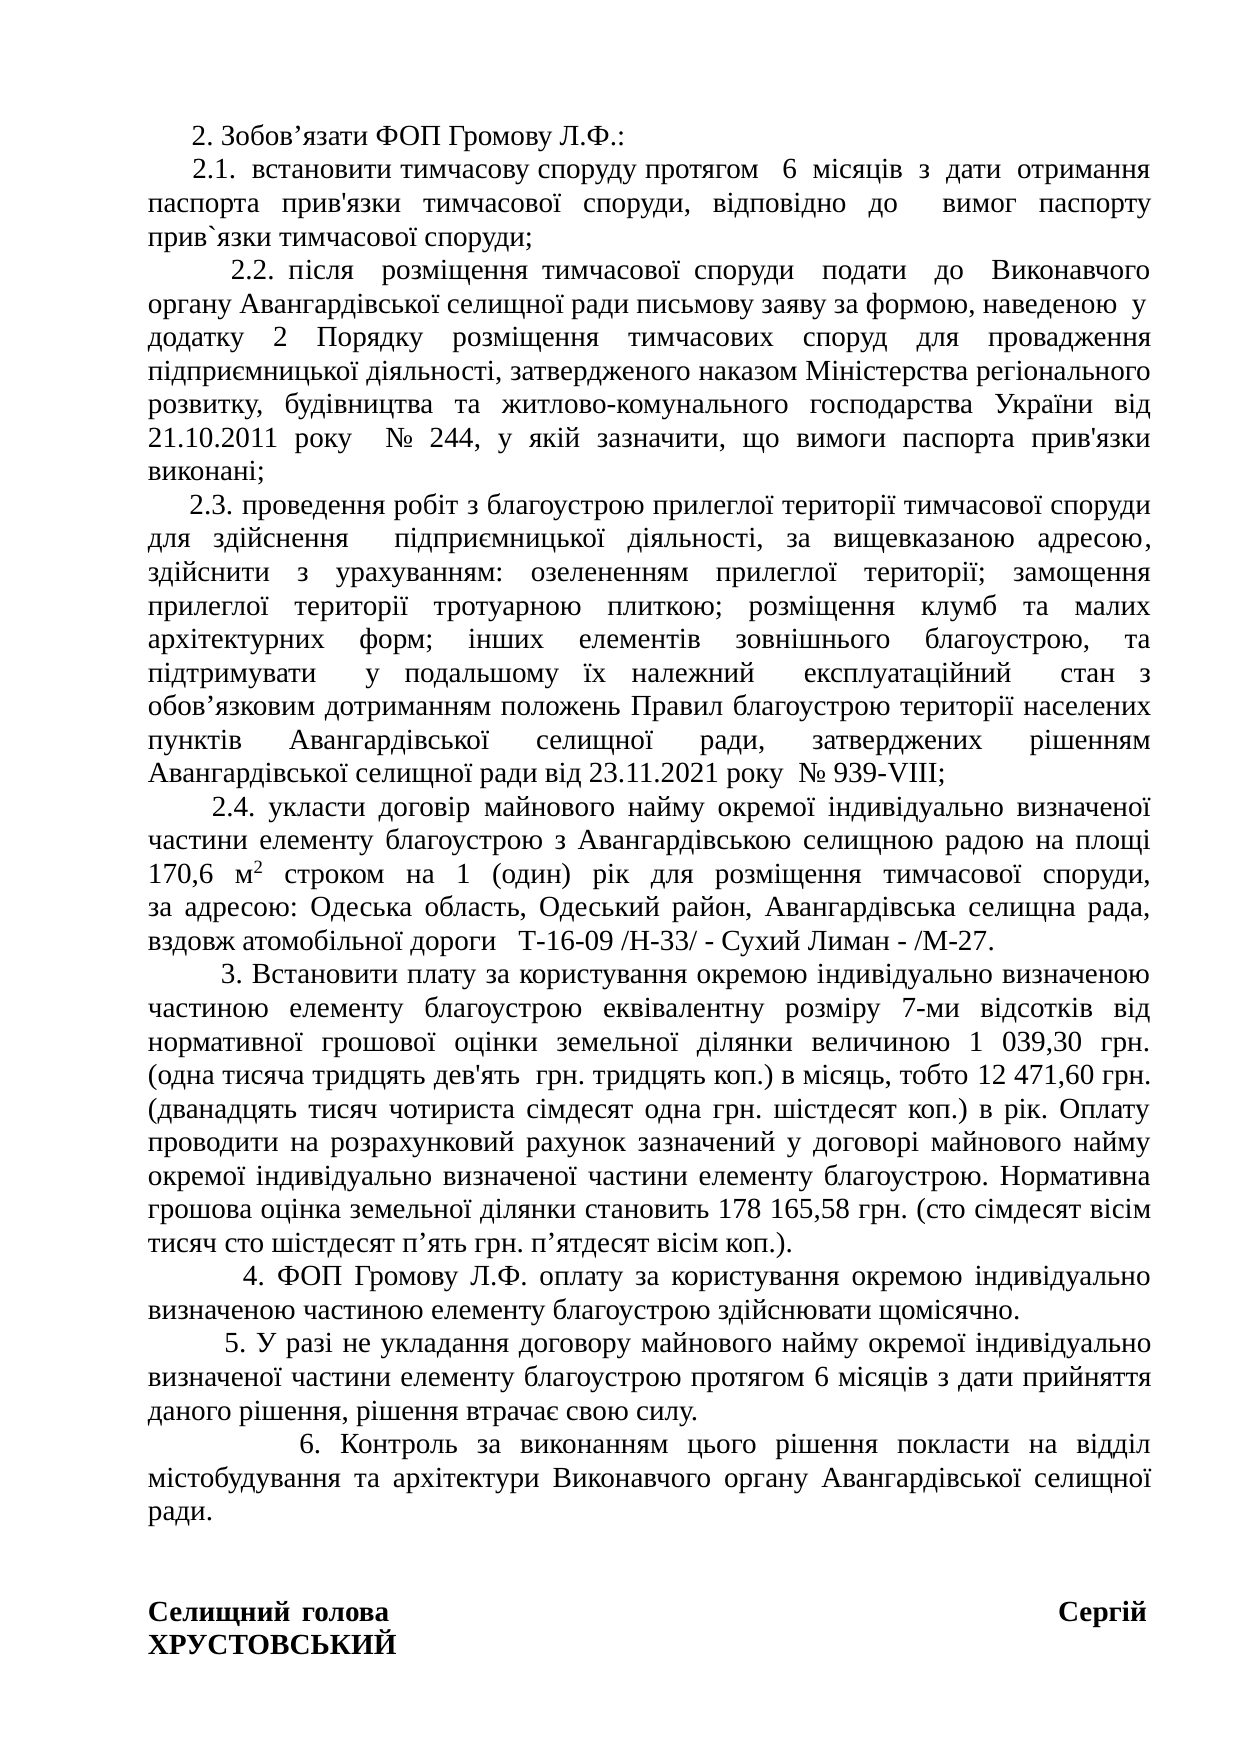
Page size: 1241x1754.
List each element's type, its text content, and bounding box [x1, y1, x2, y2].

text Селищний голова Сергій ХРУСТОВСЬКИЙ [148, 1594, 1152, 1661]
text 3. Встановити плату за користування окремою індивідуально визначеною частиною елементу благоустрою еквівалентну розміру 7-ми відсотків від нормативної грошової оцінки земельної ділянки величиною 1 039,30 грн. (одна тисяча тридцять дев'ять грн. тридцять коп.) в місяць, тобто 12 471,60 грн. (дванадцять тисяч чотириста сімдесят одна грн. шістдесят коп.) в рік. Оплату проводити на розрахунковий рахунок зазначений у договорі майнового найму окремої індивідуально визначеної частини елементу благоустрою. Нормативна грошова оцінка земельної ділянки становить 178 165,58 грн. (сто сімдесят вісім тисяч сто шістдесят п’ять грн. п’ятдесят вісім коп.). [148, 957, 1152, 1258]
text 6. Контроль за виконанням цього рішення покласти на відділ містобудування та архітектури Виконавчого органу Авангардівської селищної ради. [148, 1426, 1152, 1527]
text додатку 2 Порядку розміщення тимчасових споруд для провадження підприємницької діяльності, затвердженого наказом Міністерства регіонального розвитку, будівництва та житлово-комунального господарства України від 21.10.2011 року № 244, у якій зазначити, що вимоги паспорта прив'язки виконані; [148, 319, 1152, 487]
text 4. ФОП Громову Л.Ф. оплату за користування окремою індивідуально визначеною частиною елементу благоустрою здійснювати щомісячно. [148, 1258, 1152, 1326]
text 2.4. укласти договір майнового найму окремої індивідуально визначеної частини елементу благоустрою з Авангардівською селищною радою на площі 170,6 м2 строком на 1 (один) рік для розміщення тимчасової споруди, за адресою: Одеська область, Одеський район, Авангардівська селищна рада, вздовж атомобільної дороги Т-16-09 /Н-33/ - Сухий Лиман - /М-27. [148, 789, 1152, 957]
text 2.3. проведення робіт з благоустрою прилеглої території тимчасової споруди для здійснення підприємницької діяльності, за вищевказаною адресою, здійснити з урахуванням: озелененням прилеглої території; замощення прилеглої території тротуарною плиткою; розміщення клумб та малих архітектурних форм; інших елементів зовнішнього благоустрою, та підтримувати у подальшому їх належний експлуатаційний стан з обов’язковим дотриманням положень Правил благоустрою території населених пунктів Авангардівської селищної ради, затверджених рішенням Авангардівської селищної ради від 23.11.2021 року № 939-VІІІ; [148, 487, 1152, 789]
text 5. У разі не укладання договору майнового найму окремої індивідуально визначеної частини елементу благоустрою протягом 6 місяців з дати прийняття даного рішення, рішення втрачає свою силу. [148, 1326, 1152, 1426]
text 2.1. встановити тимчасову споруду протягом 6 місяців з дати отримання паспорта прив'язки тимчасової споруди, відповідно до вимог паспорту прив`язки тимчасової споруди; [148, 152, 1152, 252]
text 2.2. після розміщення тимчасової споруди подати до Виконавчого органу Авангардівської селищної ради письмову заяву за формою, наведеною у [148, 252, 1152, 319]
text 2. Зобов’язати ФОП Громову Л.Ф.: [148, 118, 1152, 152]
